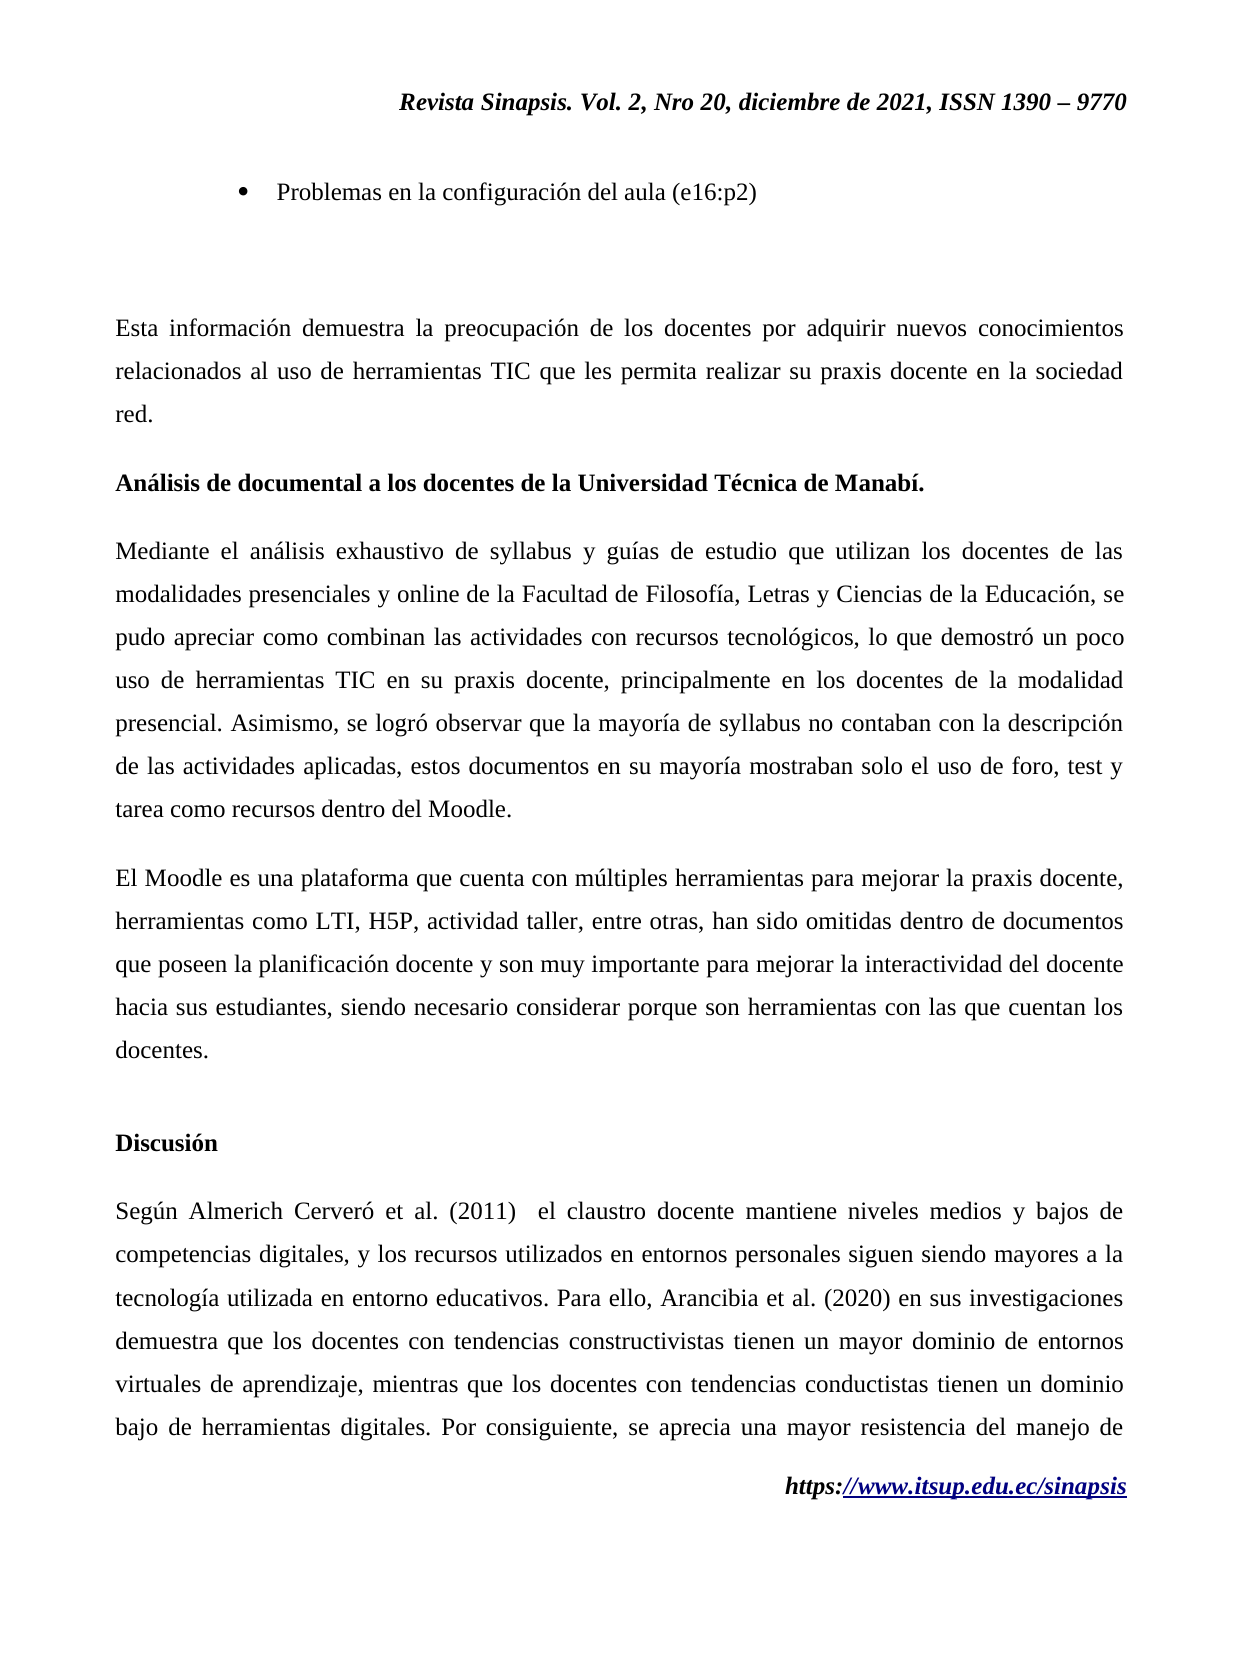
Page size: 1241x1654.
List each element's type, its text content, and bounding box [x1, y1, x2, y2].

text Esta información demuestra la preocupación de los docentes por adquirir nuevos conocimientos relacionados al uso de herramientas TIC que les permita realizar su praxis docente en la sociedad red. [115, 313, 1125, 428]
text Mediante el análisis exhaustivo de syllabus y guías de estudio que utilizan los docentes de las modalidades presenciales y online de la Facultad de Filosofía, Letras y Ciencias de la Educación, se pudo apreciar como combinan las actividades con recursos tecnológicos, lo que demostró un poco uso de herramientas TIC en su praxis docente, principalmente en los docentes de la modalidad presencial. Asimismo, se logró observar que la mayoría de syllabus no contaban con la descripción de las actividades aplicadas, estos documentos en su mayoría mostraban solo el uso de foro, test y tarea como recursos dentro del Moodle. [115, 536, 1125, 823]
text Análisis de documental a los docentes de la Universidad Técnica de Manabí. [115, 468, 1125, 496]
text Según Almerich Cerveró et al. (2011) el claustro docente mantiene niveles medios y bajos de competencias digitales, y los recursos utilizados en entornos personales siguen siendo mayores a la tecnología utilizada en entorno educativos. Para ello, Arancibia et al. (2020) en sus investigaciones demuestra que los docentes con tendencias constructivistas tienen un mayor dominio de entornos virtuales de aprendizaje, mientras que los docentes con tendencias conductistas tienen un dominio bajo de herramientas digitales. Por consiguiente, se aprecia una mayor resistencia del manejo de [115, 1196, 1125, 1441]
text El Moodle es una plataforma que cuenta con múltiples herramientas para mejorar la praxis docente, herramientas como LTI, H5P, actividad taller, entre otras, han sido omitidas dentro de documentos que poseen la planificación docente y son muy importante para mejorar la interactividad del docente hacia sus estudiantes, siendo necesario considerar porque son herramientas con las que cuentan los docentes. [115, 863, 1125, 1064]
table_header Configurar las calificaciones (e1:p2) Que la información no llegue de la misma manera a los estudiantes. (e9:p2) Configurar las tareas con imágenes en la descripción (e19:p2) Problemas en la configuración del aula (e16:p2) [115, 177, 1014, 245]
text Discusión [115, 1128, 1125, 1157]
